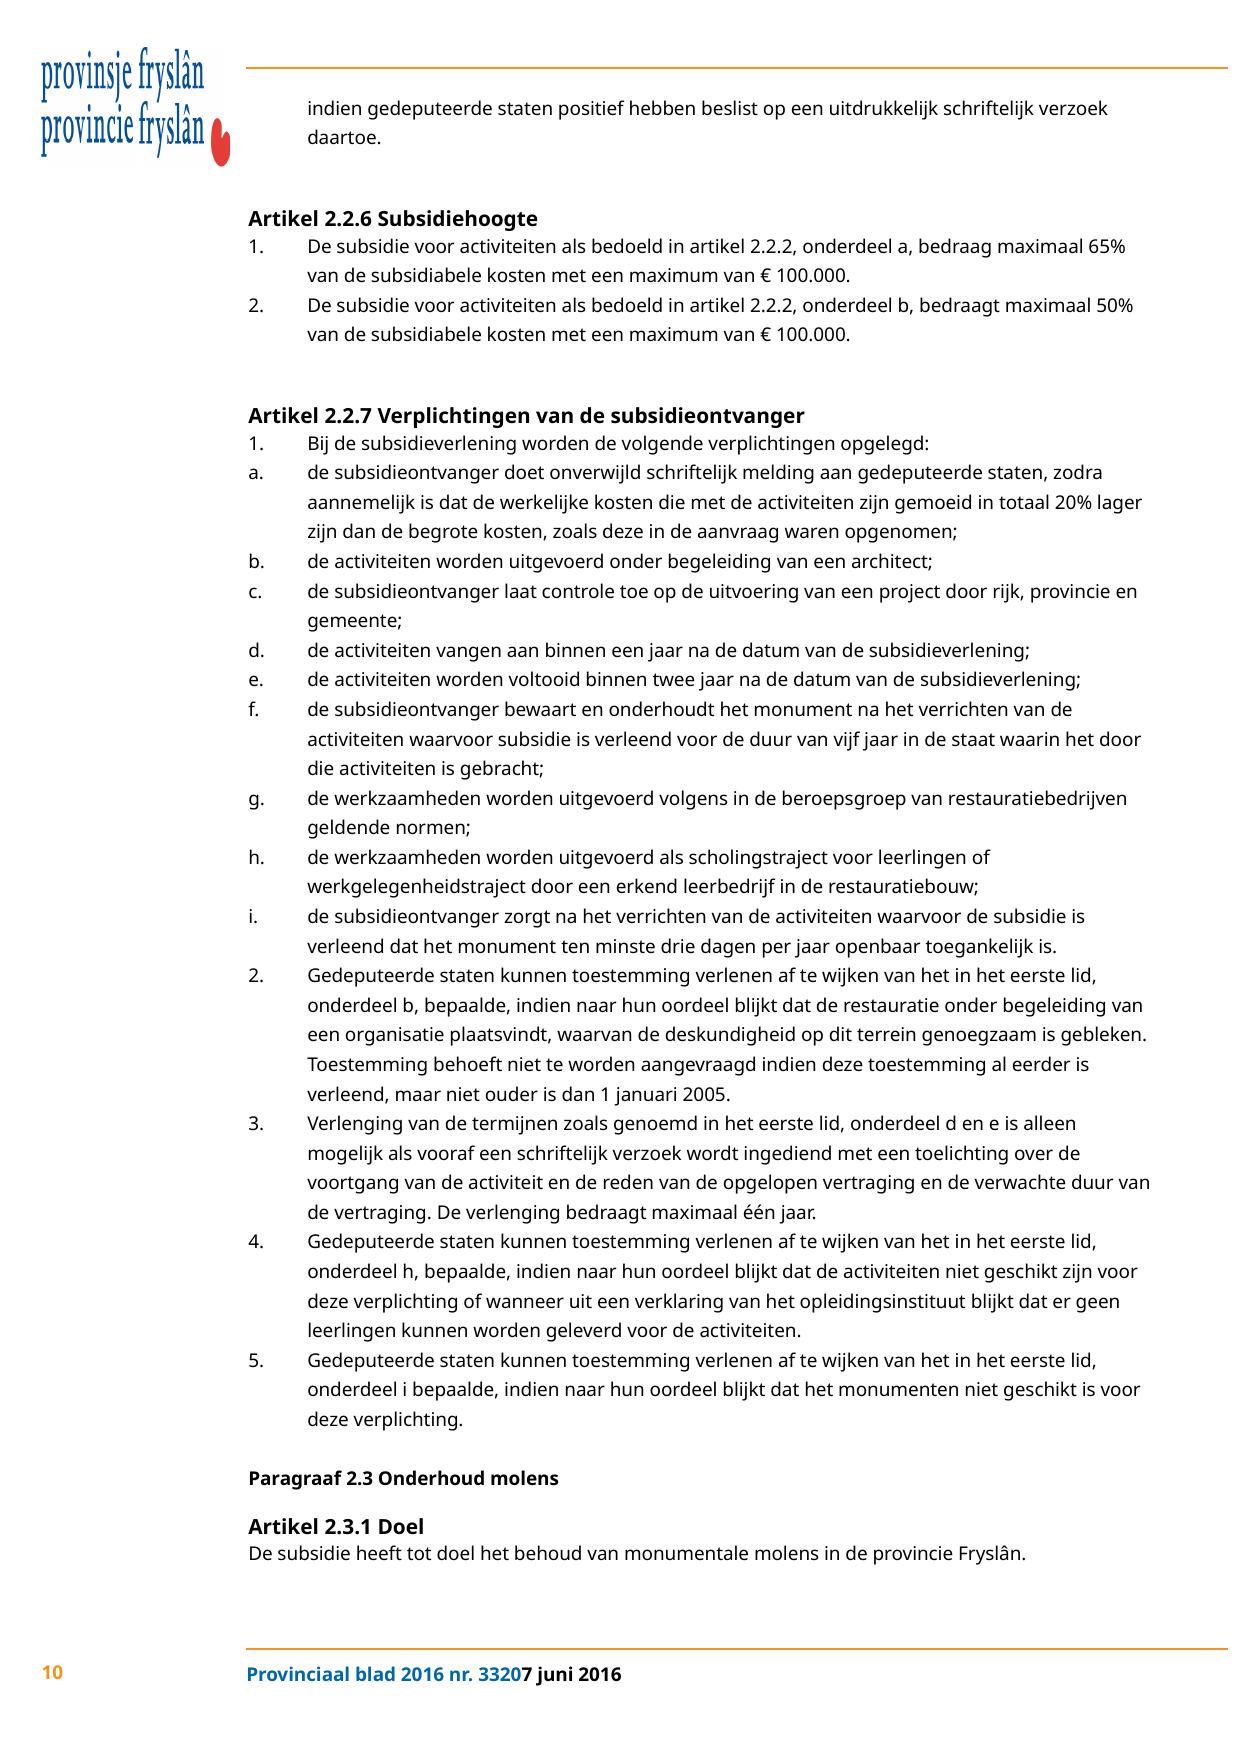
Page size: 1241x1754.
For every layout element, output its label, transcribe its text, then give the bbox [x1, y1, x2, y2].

list de activiteiten vangen aan binnen een jaar na de datum van de subsidieverlening; [248, 637, 1152, 663]
list de subsidieontvanger bewaart en onderhoudt het monument na het verrichten van de activiteiten waarvoor subsidie is verleend voor de duur van vijf jaar in de staat waarin het door die activiteiten is gebracht; [248, 696, 1152, 781]
list de subsidieontvanger laat controle toe op de uitvoering van een project door rijk, provincie en gemeente; [248, 578, 1152, 633]
list De subsidie voor activiteiten als bedoeld in artikel 2.2.2, onderdeel a, bedraag maximaal 65% van de subsidiabele kosten met een maximum van € 100.000. [248, 233, 1152, 288]
list Gedeputeerde staten kunnen toestemming verlenen af te wijken van het in het eerste lid, onderdeel b, bepaalde, indien naar hun oordeel blijkt dat de restauratie onder begeleiding van een organisatie plaatsvindt, waarvan de deskundigheid op dit terrein genoegzaam is gebleken. Toestemming behoeft niet te worden aangevraagd indien deze toestemming al eerder is verleend, maar niet ouder is dan 1 januari 2005. [248, 962, 1152, 1107]
list de activiteiten worden voltooid binnen twee jaar na de datum van de subsidieverlening; [248, 667, 1152, 692]
list Bij de subsidieverlening worden de volgende verplichtingen opgelegd: [248, 430, 1152, 456]
list indien gedeputeerde staten positief hebben beslist op een uitdrukkelijk schriftelijk verzoek daartoe. [248, 95, 1152, 150]
list de werkzaamheden worden uitgevoerd als scholingstraject voor leerlingen of werkgelegenheidstraject door een erkend leerbedrijf in de restauratiebouw; [248, 844, 1152, 899]
text Artikel 2.2.6 Subsidiehoogte [248, 204, 1152, 233]
list Gedeputeerde staten kunnen toestemming verlenen af te wijken van het in het eerste lid, onderdeel h, bepaalde, indien naar hun oordeel blijkt dat de activiteiten niet geschikt zijn voor deze verplichting of wanneer uit een verklaring van het opleidingsinstituut blijkt dat er geen leerlingen kunnen worden geleverd voor de activiteiten. [248, 1229, 1152, 1343]
list de subsidieontvanger doet onverwijld schriftelijk melding aan gedeputeerde staten, zodra aannemelijk is dat de werkelijke kosten die met de activiteiten zijn gemoeid in totaal 20% lager zijn dan de begrote kosten, zoals deze in de aanvraag waren opgenomen; [248, 459, 1152, 544]
list Verlenging van de termijnen zoals genoemd in het eerste lid, onderdeel d en e is alleen mogelijk als vooraf een schriftelijk verzoek wordt ingediend met een toelichting over de voortgang van de activiteit en de reden van de opgelopen vertraging en de verwachte duur van de vertraging. De verlenging bedraagt maximaal één jaar. [248, 1110, 1152, 1225]
list de subsidieontvanger zorgt na het verrichten van de activiteiten waarvoor de subsidie is verleend dat het monument ten minste drie dagen per jaar openbaar toegankelijk is. [248, 903, 1152, 959]
list de activiteiten worden uitgevoerd onder begeleiding van een architect; [248, 548, 1152, 574]
list Gedeputeerde staten kunnen toestemming verlenen af te wijken van het in het eerste lid, onderdeel i bepaalde, indien naar hun oordeel blijkt dat het monumenten niet geschikt is voor deze verplichting. [248, 1347, 1152, 1432]
text Paragraaf 2.3 Onderhoud molens [248, 1465, 1152, 1491]
text Artikel 2.2.7 Verplichtingen van de subsidieontvanger [248, 402, 1152, 430]
text De subsidie heeft tot doel het behoud van monumentale molens in de provincie Fryslân. [248, 1540, 1152, 1566]
picture [41, 47, 231, 172]
text Artikel 2.3.1 Doel [248, 1512, 1152, 1540]
list De subsidie voor activiteiten als bedoeld in artikel 2.2.2, onderdeel b, bedraagt maximaal 50% van de subsidiabele kosten met een maximum van € 100.000. [248, 292, 1152, 347]
list de werkzaamheden worden uitgevoerd volgens in de beroepsgroep van restauratiebedrijven geldende normen; [248, 785, 1152, 840]
